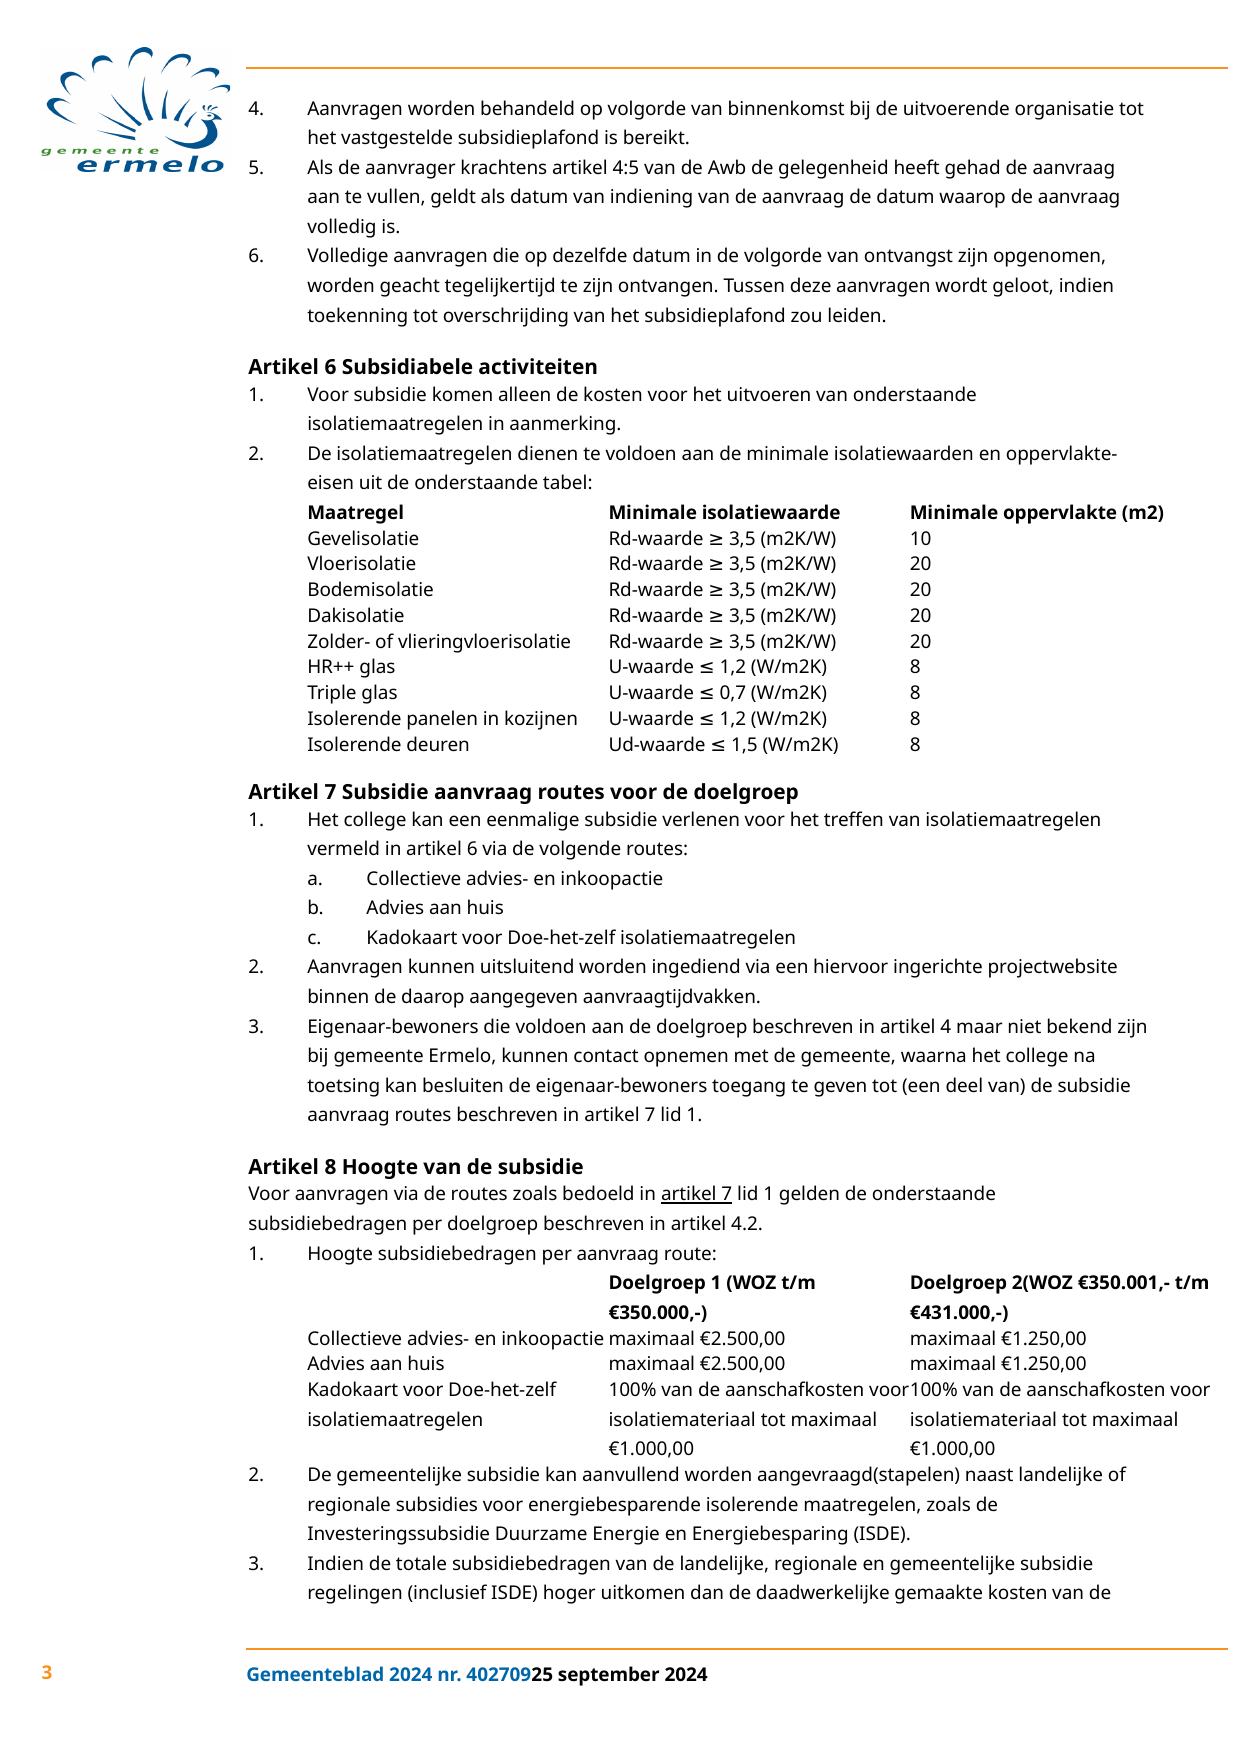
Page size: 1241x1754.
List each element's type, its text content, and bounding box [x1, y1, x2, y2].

table_cell Zolder- of vlieringvloerisolatie [307, 628, 608, 653]
list Als de aanvrager krachtens artikel 4:5 van de Awb de gelegenheid heeft gehad de aanvraag aan te vullen, geldt als datum van indiening van de aanvraag de datum waarop de aanvraag volledig is. [248, 154, 1152, 239]
table_cell Advies aan huis [307, 1350, 608, 1376]
table_header Minimale oppervlakte (m2) [910, 499, 1211, 525]
table_cell Triple glas [307, 679, 608, 705]
table_cell Rd-waarde ≥ 3,5 (m2K/W) [608, 551, 909, 576]
table_cell U-waarde ≤ 1,2 (W/m2K) [608, 654, 909, 679]
table_cell Bodemisolatie [307, 576, 608, 602]
table_header Maatregel [307, 499, 608, 525]
table_header Minimale isolatiewaarde [608, 499, 909, 525]
list Advies aan huis [307, 894, 1152, 920]
list Kadokaart voor Doe-het-zelf isolatiemaatregelen [307, 924, 1152, 950]
table_cell Rd-waarde ≥ 3,5 (m2K/W) [608, 628, 909, 653]
table_cell Kadokaart voor Doe-het-zelf isolatiemaatregelen [307, 1376, 608, 1461]
table_cell Rd-waarde ≥ 3,5 (m2K/W) [608, 525, 909, 551]
table_cell HR++ glas [307, 654, 608, 679]
table_cell 20 [910, 602, 1211, 628]
list Eigenaar-bewoners die voldoen aan de doelgroep beschreven in artikel 4 maar niet bekend zijn bij gemeente Ermelo, kunnen contact opnemen met de gemeente, waarna het college na toetsing kan besluiten de eigenaar-bewoners toegang te geven tot (een deel van) de subsidie aanvraag routes beschreven in artikel 7 lid 1. [248, 1013, 1152, 1127]
table_cell 20 [910, 628, 1211, 653]
list Volledige aanvragen die op dezelfde datum in de volgorde van ontvangst zijn opgenomen, worden geacht tegelijkertijd te zijn ontvangen. Tussen deze aanvragen wordt geloot, indien toekenning tot overschrijding van het subsidieplafond zou leiden. [248, 243, 1152, 328]
table_cell 10 [910, 525, 1211, 551]
table_cell maximaal €2.500,00 [608, 1325, 909, 1350]
list Hoogte subsidiebedragen per aanvraag route: [248, 1240, 1152, 1265]
table_cell U-waarde ≤ 0,7 (W/m2K) [608, 679, 909, 705]
table_header Doelgroep 1 (WOZ t/m €350.000,-) [608, 1269, 909, 1325]
list Aanvragen worden behandeld op volgorde van binnenkomst bij de uitvoerende organisatie tot het vastgestelde subsidieplafond is bereikt. [248, 95, 1152, 150]
table_cell Ud-waarde ≤ 1,5 (W/m2K) [608, 731, 909, 756]
table_cell 20 [910, 576, 1211, 602]
table_cell 8 [910, 705, 1211, 731]
table_cell Dakisolatie [307, 602, 608, 628]
list Indien de totale subsidiebedragen van de landelijke, regionale en gemeentelijke subsidie regelingen (inclusief ISDE) hoger uitkomen dan de daadwerkelijke gemaakte kosten van de [248, 1550, 1152, 1605]
list Het college kan een eenmalige subsidie verlenen voor het treffen van isolatiemaatregelen vermeld in artikel 6 via de volgende routes: [248, 806, 1152, 861]
table_header [307, 1269, 608, 1325]
table_cell 100% van de aanschafkosten voor isolatiemateriaal tot maximaal €1.000,00 [608, 1376, 909, 1461]
table_cell Rd-waarde ≥ 3,5 (m2K/W) [608, 602, 909, 628]
table_cell Collectieve advies- en inkoopactie [307, 1325, 608, 1350]
table_header Doelgroep 2(WOZ €350.001,- t/m €431.000,-) [910, 1269, 1211, 1325]
text Artikel 8 Hoogte van de subsidie [248, 1152, 1152, 1181]
table_cell 20 [910, 551, 1211, 576]
table_cell Isolerende panelen in kozijnen [307, 705, 608, 731]
text Artikel 7 Subsidie aanvraag routes voor de doelgroep [248, 777, 1152, 806]
text Voor aanvragen via de routes zoals bedoeld in artikel 7 lid 1 gelden de onderstaande subsidiebedragen per doelgroep beschreven in artikel 4.2. [248, 1181, 1152, 1236]
table_cell Gevelisolatie [307, 525, 608, 551]
table_cell 8 [910, 679, 1211, 705]
table_cell 8 [910, 654, 1211, 679]
list De gemeentelijke subsidie kan aanvullend worden aangevraagd(stapelen) naast landelijke of regionale subsidies voor energiebesparende isolerende maatregelen, zoals de Investeringssubsidie Duurzame Energie en Energiebesparing (ISDE). [248, 1461, 1152, 1546]
list Aanvragen kunnen uitsluitend worden ingediend via een hiervoor ingerichte projectwebsite binnen de daarop aangegeven aanvraagtijdvakken. [248, 954, 1152, 1009]
table_cell U-waarde ≤ 1,2 (W/m2K) [608, 705, 909, 731]
text Artikel 6 Subsidiabele activiteiten [248, 352, 1152, 381]
table_cell 100% van de aanschafkosten voor isolatiemateriaal tot maximaal €1.000,00 [910, 1376, 1211, 1461]
picture [41, 47, 231, 172]
table_cell maximaal €1.250,00 [910, 1350, 1211, 1376]
table_cell Isolerende deuren [307, 731, 608, 756]
table_cell maximaal €2.500,00 [608, 1350, 909, 1376]
list De isolatiemaatregelen dienen te voldoen aan de minimale isolatiewaarden en oppervlakte-eisen uit de onderstaande tabel: [248, 440, 1152, 495]
list Voor subsidie komen alleen de kosten voor het uitvoeren van onderstaande isolatiemaatregelen in aanmerking. [248, 381, 1152, 436]
table_cell 8 [910, 731, 1211, 756]
list Collectieve advies- en inkoopactie [307, 865, 1152, 891]
table_cell Vloerisolatie [307, 551, 608, 576]
table_cell Rd-waarde ≥ 3,5 (m2K/W) [608, 576, 909, 602]
table_cell maximaal €1.250,00 [910, 1325, 1211, 1350]
